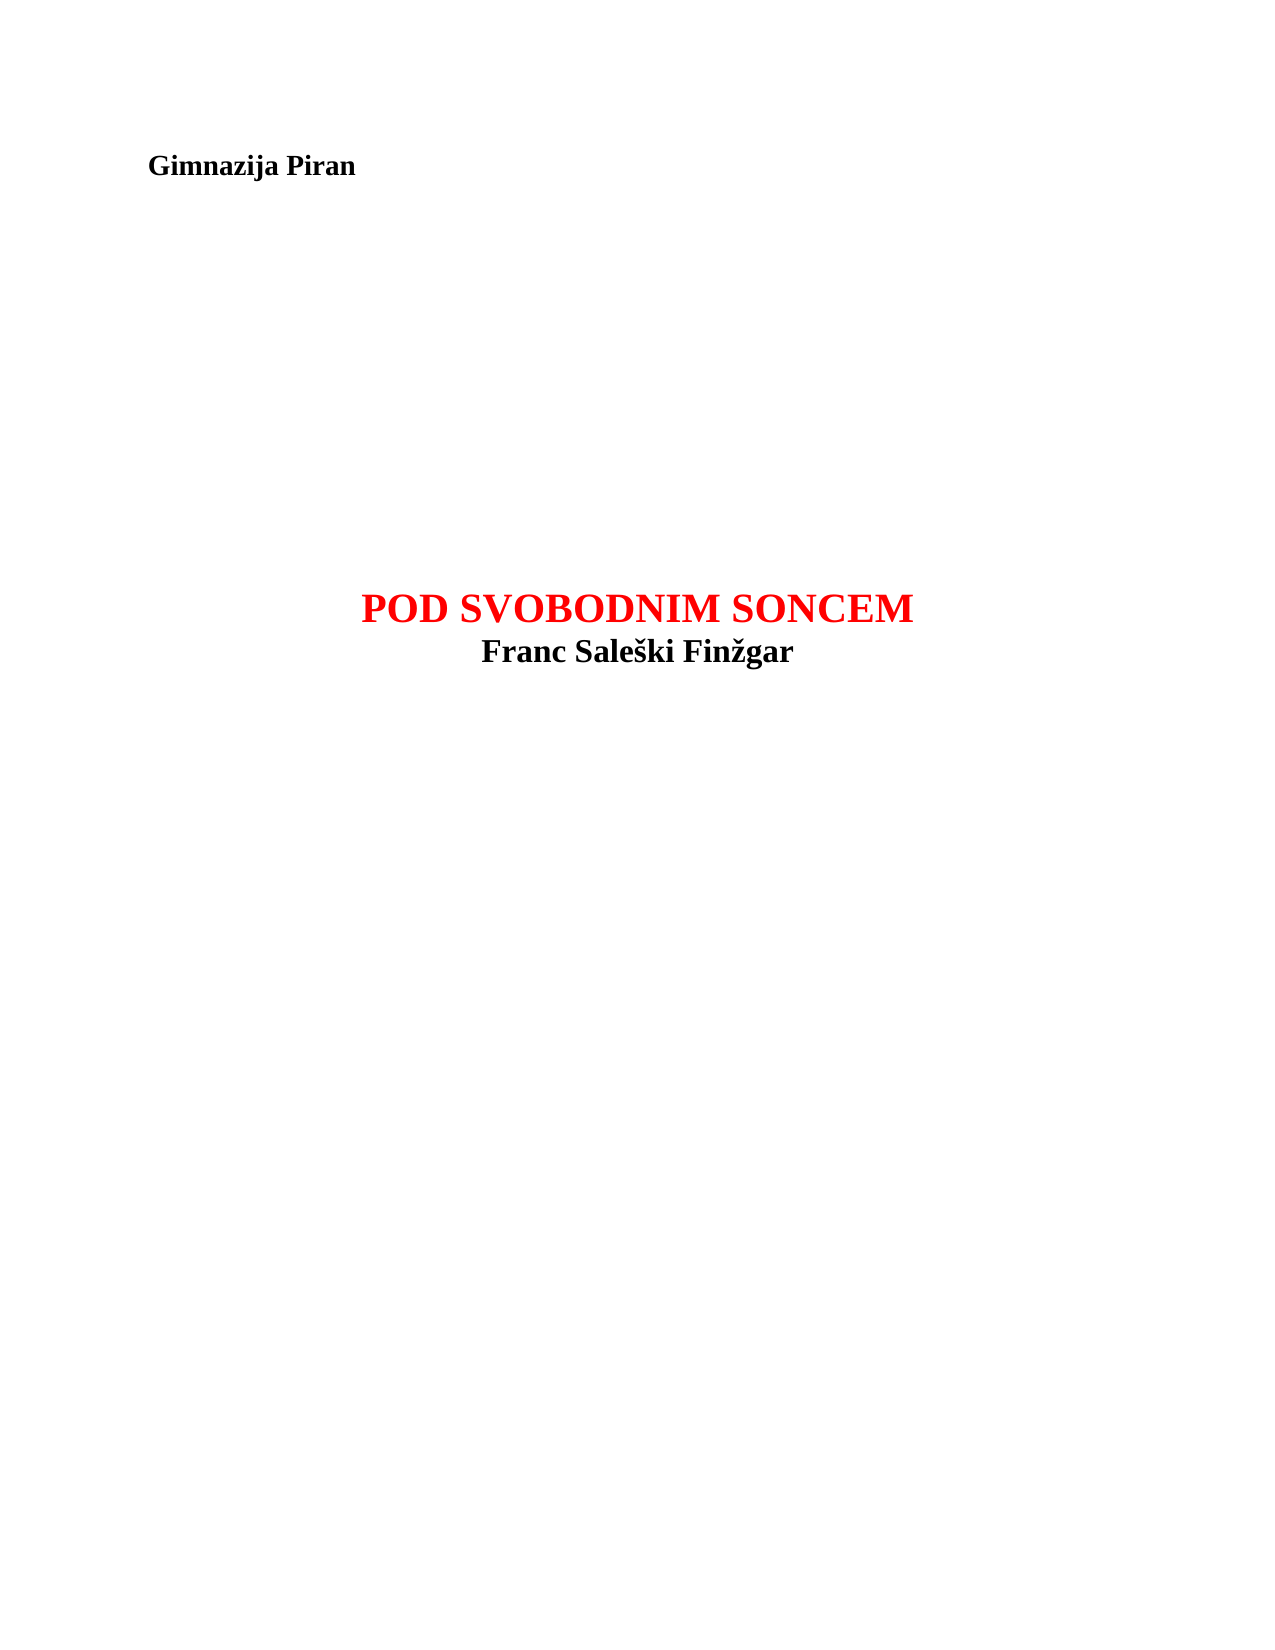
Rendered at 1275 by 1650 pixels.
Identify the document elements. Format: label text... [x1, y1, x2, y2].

text Franc Saleški Finžgar [148, 632, 1127, 670]
text Gimnazija Piran [148, 148, 1127, 181]
text POD SVOBODNIM SONCEM [148, 584, 1127, 632]
